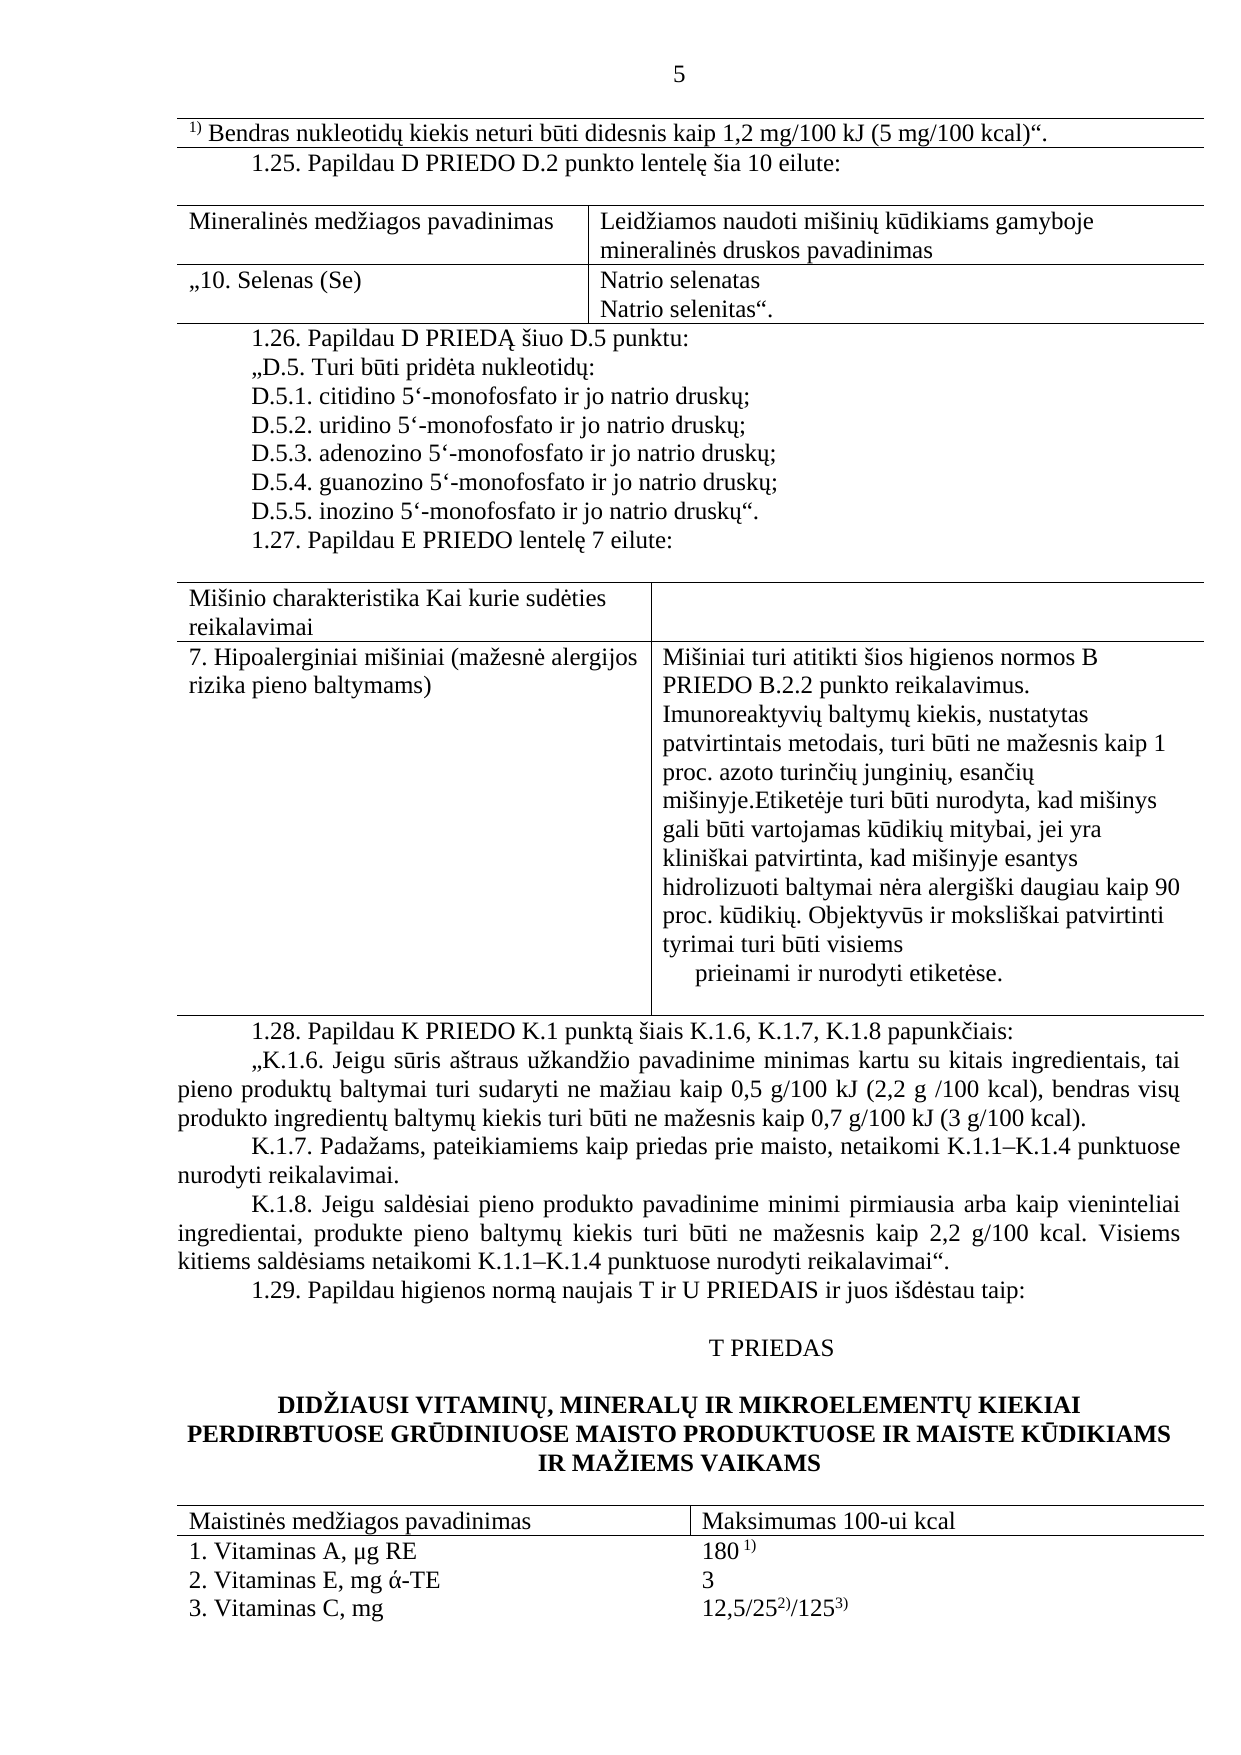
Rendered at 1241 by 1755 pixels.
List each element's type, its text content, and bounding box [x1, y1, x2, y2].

text T PRIEDAS [177, 1333, 1181, 1361]
table_header Maistinės medžiagos pavadinimas [177, 1506, 690, 1535]
text D.5.4. guanozino 5‘-monofosfato ir jo natrio druskų; [177, 467, 1181, 496]
table_cell „10. Selenas (Se) [177, 265, 588, 294]
table_cell 12,5/252)/1253) [690, 1594, 1204, 1622]
table_header [652, 583, 1204, 641]
table_cell 180 1) [690, 1536, 1204, 1565]
text 1.28. Papildau K PRIEDO K.1 punktą šiais K.1.6, K.1.7, K.1.8 papunkčiais: [177, 1016, 1181, 1045]
table_header Leidžiamos naudoti mišinių kūdikiams gamyboje mineralinės druskos pavadinimas [589, 206, 1204, 264]
table_header Mišinio charakteristika Kai kurie sudėties reikalavimai [177, 583, 651, 641]
table_cell Mišiniai turi atitikti šios higienos normos B PRIEDO B.2.2 punkto reikalavimus. Imunoreaktyvių baltymų kiekis, nustatytas patvirtintais metodais, turi būti ne mažesnis kaip 1 proc. azoto turinčių junginių, esančių mišinyje.Etiketėje turi būti nurodyta, kad mišinys gali būti vartojamas kūdikių mitybai, jei yra kliniškai patvirtinta, kad mišinyje esantys hidrolizuoti baltymai nėra alergiški daugiau kaip 90 proc. kūdikių. Objektyvūs ir moksliškai patvirtinti tyrimai turi būti visiems prieinami ir nurodyti etiketėse. [652, 642, 1204, 1015]
table_cell 3 [690, 1565, 1204, 1593]
text 1.27. Papildau E PRIEDO lentelę 7 eilute: [177, 525, 1181, 553]
text D.5.5. inozino 5‘-monofosfato ir jo natrio druskų“. [177, 496, 1181, 525]
table_header Mineralinės medžiagos pavadinimas [177, 206, 588, 264]
table_cell Natrio selenatas [589, 265, 1204, 294]
table_cell 7. Hipoalerginiai mišiniai (mažesnė alergijos rizika pieno baltymams) [177, 642, 651, 1015]
text „K.1.6. Jeigu sūris aštraus užkandžio pavadinime minimas kartu su kitais ingredientais, tai pieno produktų baltymai turi sudaryti ne mažiau kaip 0,5 g/100 kJ (2,2 g /100 kcal), bendras visų produkto ingredientų baltymų kiekis turi būti ne mažesnis kaip 0,7 g/100 kJ (3 g/100 kcal). [177, 1045, 1181, 1131]
table_header Maksimumas 100-ui kcal [691, 1506, 1204, 1535]
text 1.29. Papildau higienos normą naujais T ir U PRIEDAIS ir juos išdėstau taip: [177, 1275, 1181, 1304]
text D.5.3. adenozino 5‘-monofosfato ir jo natrio druskų; [177, 438, 1181, 467]
table_cell 1. Vitaminas A, μg RE [177, 1536, 690, 1565]
table_cell 3. Vitaminas C, mg [177, 1594, 690, 1622]
text 1.26. Papildau D PRIEDĄ šiuo D.5 punktu: [177, 324, 1181, 352]
table_cell [177, 294, 588, 322]
text K.1.7. Padažams, pateikiamiems kaip priedas prie maisto, netaikomi K.1.1–K.1.4 punktuose nurodyti reikalavimai. [177, 1131, 1181, 1189]
table_cell Natrio selenitas“. [589, 294, 1204, 322]
text K.1.8. Jeigu saldėsiai pieno produkto pavadinime minimi pirmiausia arba kaip vieninteliai ingredientai, produkte pieno baltymų kiekis turi būti ne mažesnis kaip 2,2 g/100 kcal. Visiems kitiems saldėsiams netaikomi K.1.1–K.1.4 punktuose nurodyti reikalavimai“. [177, 1189, 1181, 1275]
text 1.25. Papildau D PRIEDO D.2 punkto lentelę šia 10 eilute: [177, 148, 1181, 177]
table_cell 1) Bendras nukleotidų kiekis neturi būti didesnis kaip 1,2 mg/100 kJ (5 mg/100 kcal)“. [177, 119, 1204, 147]
text DIDŽIAUSI VITAMINŲ, MINERALŲ IR MIKROELEMENTŲ KIEKIAI PERDIRBTUOSE GRŪDINIUOSE MAISTO PRODUKTUOSE IR MAISTE KŪDIKIAMS IR MAŽIEMS VAIKAMS [177, 1390, 1181, 1476]
table_cell 2. Vitaminas E, mg ά-TE [177, 1565, 690, 1593]
text „D.5. Turi būti pridėta nukleotidų: [177, 352, 1181, 381]
text D.5.2. uridino 5‘-monofosfato ir jo natrio druskų; [177, 410, 1181, 438]
text D.5.1. citidino 5‘-monofosfato ir jo natrio druskų; [177, 381, 1181, 410]
